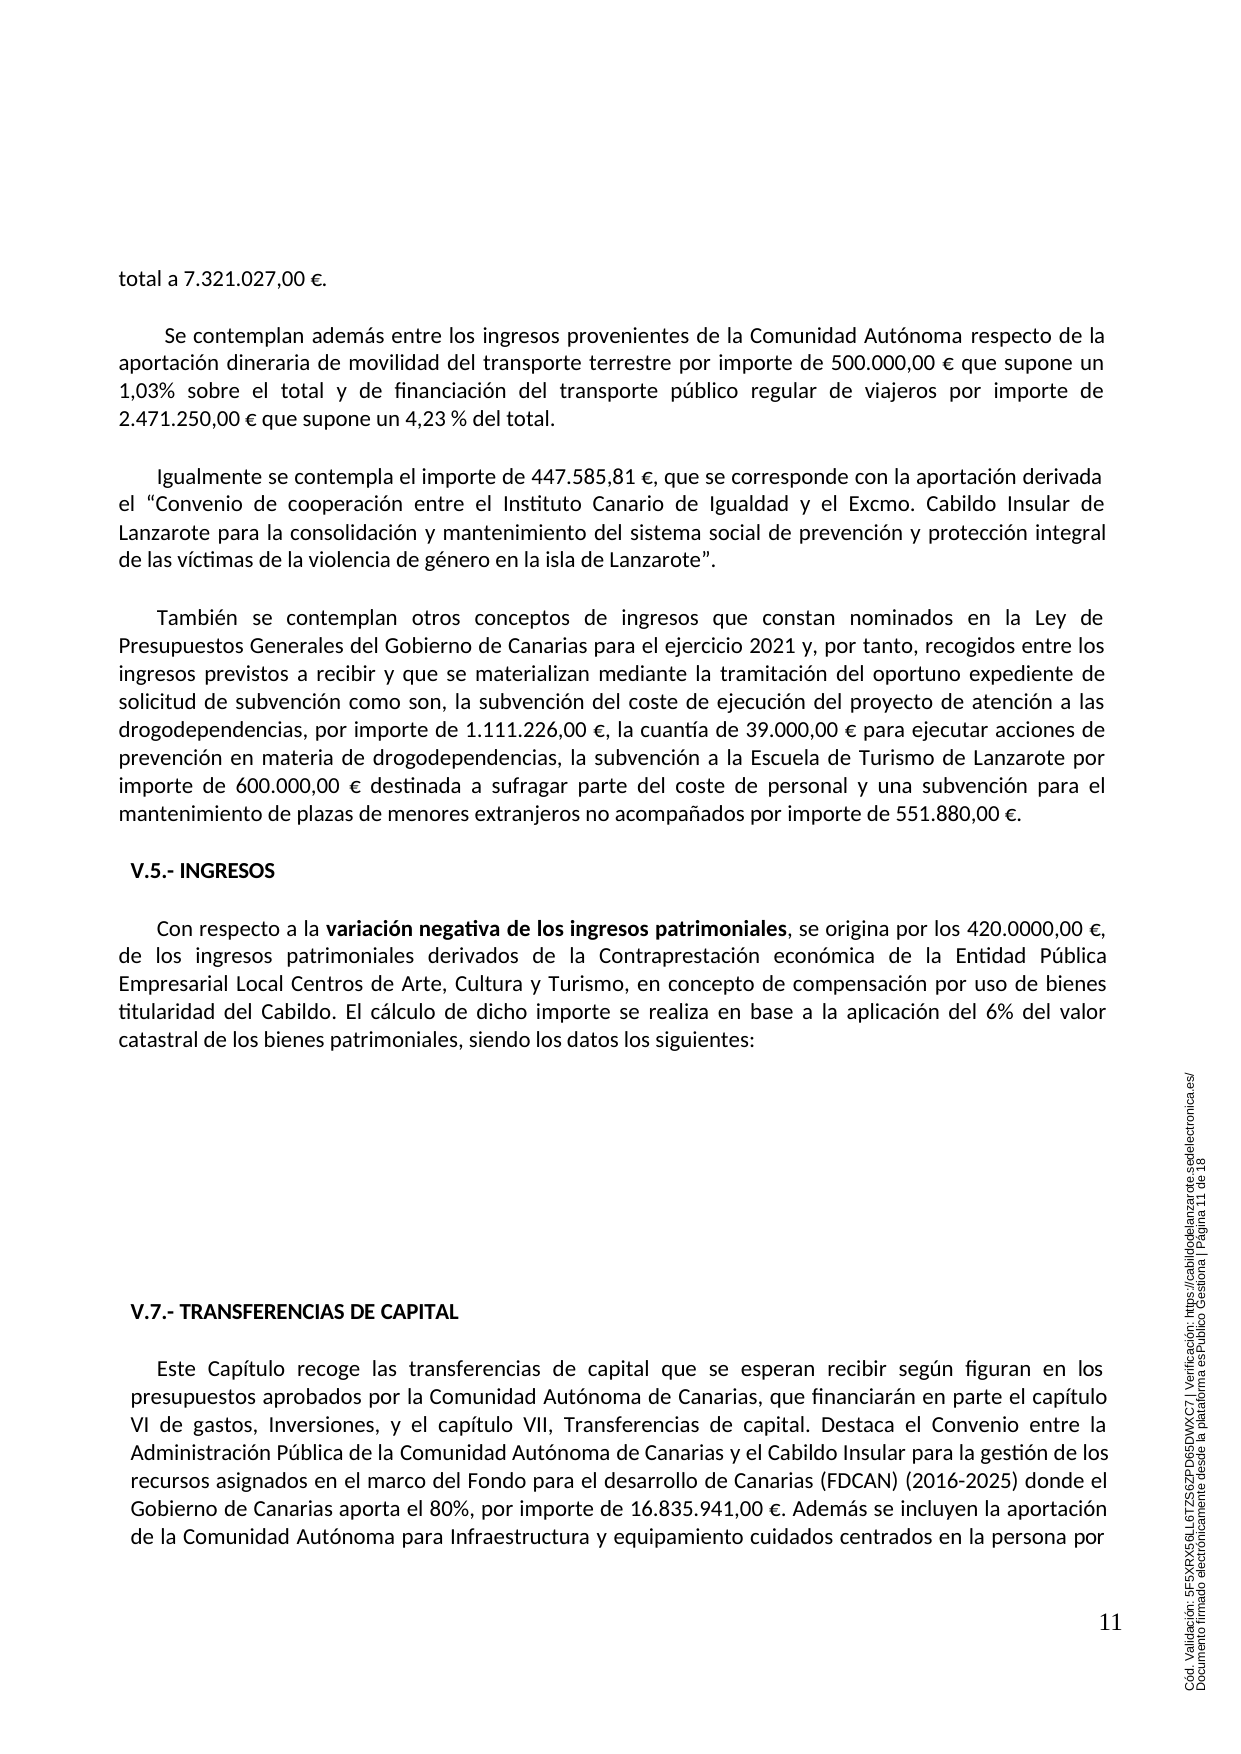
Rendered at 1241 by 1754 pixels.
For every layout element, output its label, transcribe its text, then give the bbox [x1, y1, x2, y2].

text aportación dineraria de movilidad del transporte terrestre por importe de 500.000,00 € que supone un 1,03% sobre el total y de financiación del transporte público regular de viajeros por importe de 2.471.250,00 € que supone un 4,23 % del total. [118, 348, 1106, 432]
text presupuestos aprobados por la Comunidad Autónoma de Canarias, que financiarán en parte el capítulo VI de gastos, Inversiones, y el capítulo VII, Transferencias de capital. Destaca el Convenio entre la Administración Pública de la Comunidad Autónoma de Canarias y el Cabildo Insular para la gestión de los recursos asignados en el marco del Fondo para el desarrollo de Canarias (FDCAN) (2016-2025) donde el Gobierno de Canarias aporta el 80%, por importe de 16.835.941,00 €. Además se incluyen la aportación de la Comunidad Autónoma para Infraestructura y equipamiento cuidados centrados en la persona por [130, 1382, 1109, 1550]
text Cód. Validación: 5F5XRX56LL6TZS6ZPD65DWXC7 | Verificación: https://cabildodelanzarote.sedelectronica.es/ Documento firmado electrónicamente desde la plataforma esPublico Gestiona | Página 11 de 18 [1183, 1074, 1208, 1694]
text Con respecto a la variación negativa de los ingresos patrimoniales, se origina por los 420.0000,00 €, [157, 916, 1112, 941]
text 11 [1098, 1607, 1124, 1636]
text total a 7.321.027,00 €. [118, 266, 329, 291]
text V.7.- TRANSFERENCIAS DE CAPITAL [130, 1299, 460, 1325]
text Se contemplan además entre los ingresos provenientes de la Comunidad Autónoma respecto de la [164, 323, 1110, 348]
text Presupuestos Generales del Gobierno de Canarias para el ejercicio 2021 y, por tanto, recogidos entre los ingresos previstos a recibir y que se materializan mediante la tramitación del oportuno expediente de solicitud de subvención como son, la subvención del coste de ejecución del proyecto de atención a las drogodependencias, por importe de 1.111.226,00 €, la cuantía de 39.000,00 € para ejecutar acciones de prevención en materia de drogodependencias, la subvención a la Escuela de Turismo de Lanzarote por importe de 600.000,00 € destinada a sufragar parte del coste de personal y una subvención para el mantenimiento de plazas de menores extranjeros no acompañados por importe de 551.880,00 €. [118, 631, 1107, 827]
text Este Capítulo recoge las transferencias de capital que se esperan recibir según figuran en los [157, 1357, 1111, 1382]
text el “Convenio de cooperación entre el Instituto Canario de Igualdad y el Excmo. Cabildo Insular de Lanzarote para la consolidación y mantenimiento del sistema social de prevención y protección integral de las víctimas de la violencia de género en la isla de Lanzarote”. [118, 489, 1107, 574]
text Igualmente se contempla el importe de 447.585,81 €, que se corresponde con la aportación derivada [157, 464, 1109, 489]
text de los ingresos patrimoniales derivados de la Contraprestación económica de la Entidad Pública Empresarial Local Centros de Arte, Cultura y Turismo, en concepto de compensación por uso de bienes titularidad del Cabildo. El cálculo de dicho importe se realiza en base a la aplicación del 6% del valor catastral de los bienes patrimoniales, siendo los datos los siguientes: [118, 941, 1109, 1053]
text También se contemplan otros conceptos de ingresos que constan nominados en la Ley de [157, 605, 1109, 631]
text V.5.- INGRESOS PATRIMONIALES [130, 859, 436, 886]
